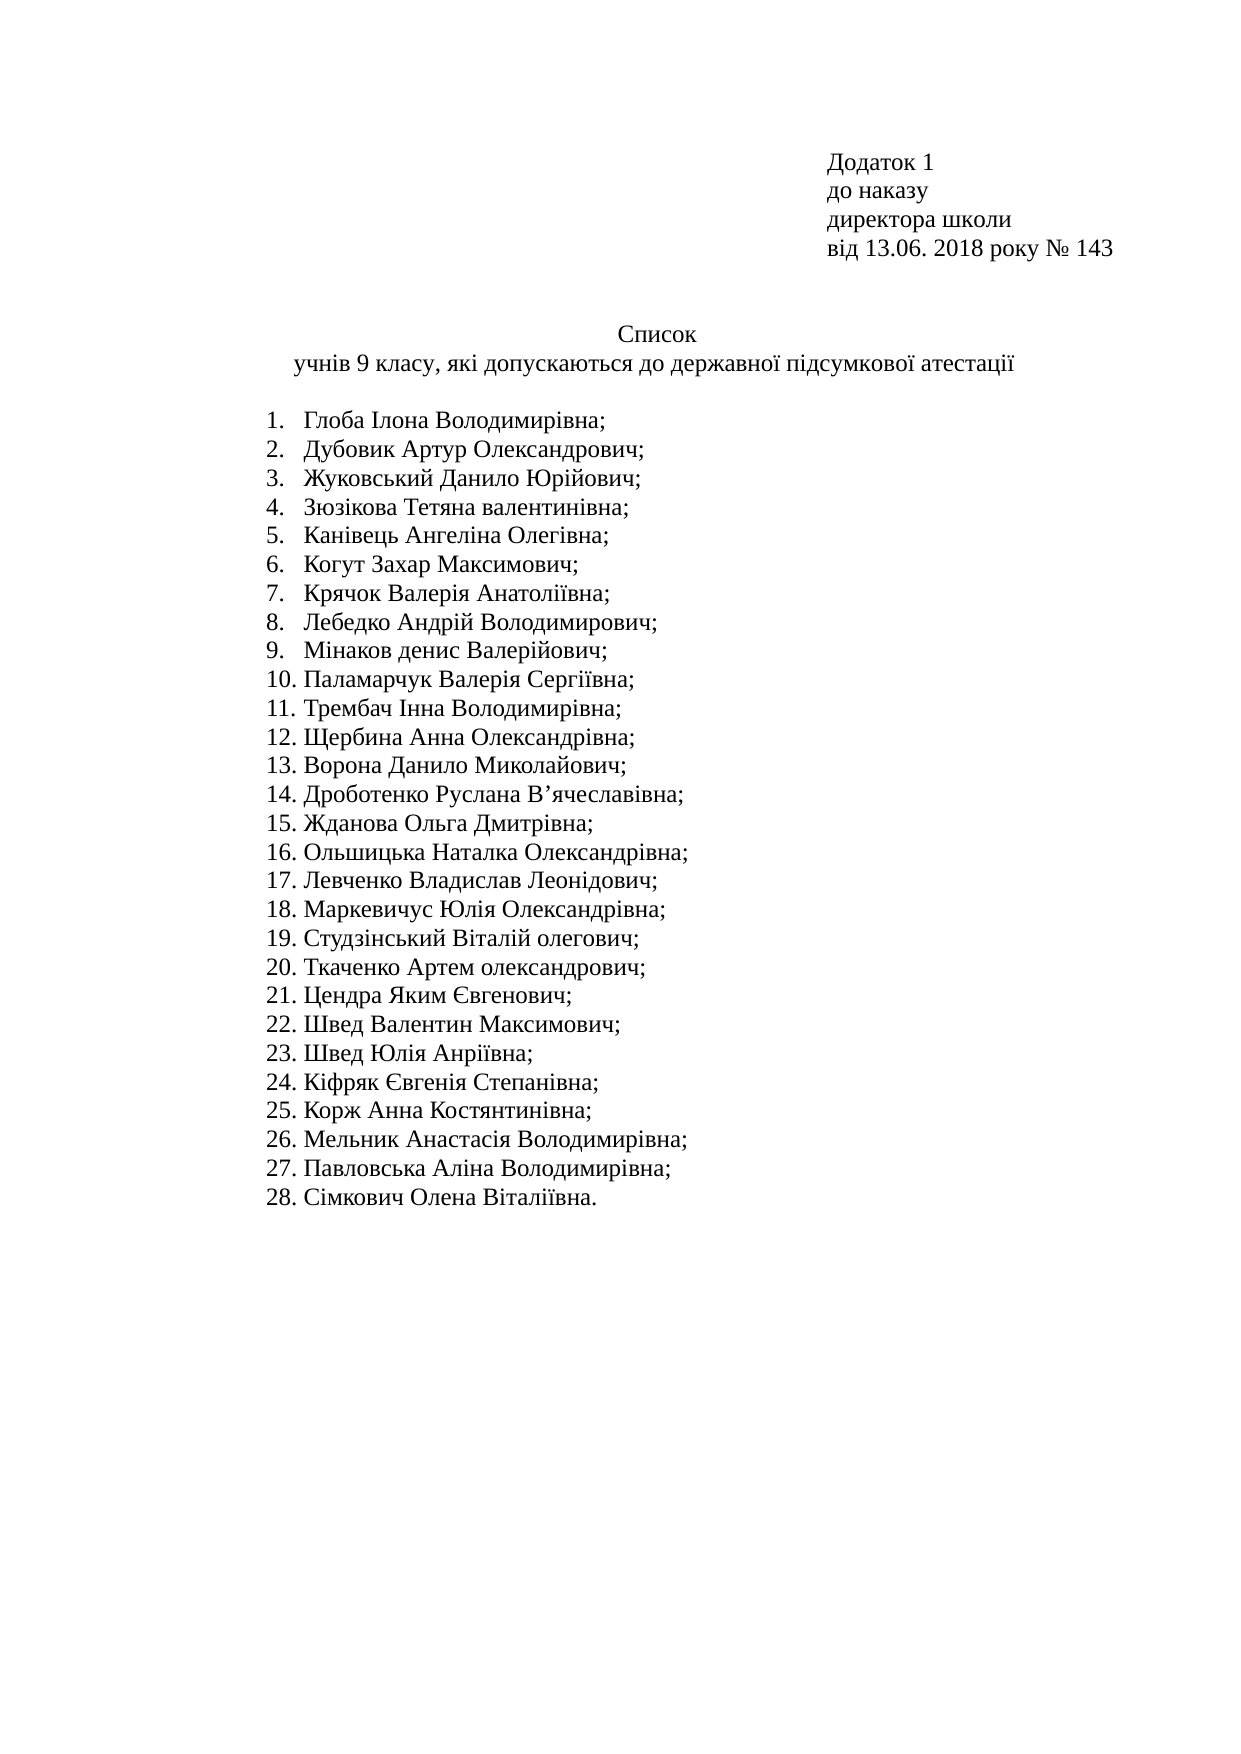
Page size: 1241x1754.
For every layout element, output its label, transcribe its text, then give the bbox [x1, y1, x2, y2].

text до наказу [827, 176, 1122, 204]
list Зюзікова Тетяна валентинівна; [192, 492, 1122, 521]
list Сімкович Олена Віталіївна. [192, 1182, 1122, 1211]
list Ольшицька Наталка Олександрівна; [192, 837, 1122, 866]
list Когут Захар Максимович; [192, 549, 1122, 578]
text від 13.06. 2018 року № 143 [827, 233, 1122, 262]
list Лебедко Андрій Володимирович; [192, 607, 1122, 636]
list Трембач Інна Володимирівна; [192, 693, 1122, 722]
list Дубовик Артур Олександрович; [192, 434, 1122, 463]
list Канівець Ангеліна Олегівна; [192, 521, 1122, 549]
list Паламарчук Валерія Сергіївна; [192, 664, 1122, 693]
list Кіфряк Євгенія Степанівна; [192, 1067, 1122, 1096]
list Дроботенко Руслана В’ячеславівна; [192, 779, 1122, 808]
list Мінаков денис Валерійович; [192, 636, 1122, 664]
list Жуковський Данило Юрійович; [192, 463, 1122, 492]
list Щербина Анна Олександрівна; [192, 722, 1122, 751]
text Додаток 1 [827, 147, 1122, 176]
list Студзінський Віталій олегович; [192, 923, 1122, 952]
list Мельник Анастасія Володимирівна; [192, 1124, 1122, 1153]
list Швед Валентин Максимович; [192, 1009, 1122, 1038]
list Цендра Яким Євгенович; [192, 981, 1122, 1009]
text учнів 9 класу, які допускаються до державної підсумкової атестації [118, 348, 1122, 377]
list Ткаченко Артем олександрович; [192, 952, 1122, 981]
list Корж Анна Костянтинівна; [192, 1096, 1122, 1124]
list Ворона Данило Миколайович; [192, 751, 1122, 779]
list Маркевичус Юлія Олександрівна; [192, 894, 1122, 923]
list Швед Юлія Анріївна; [192, 1038, 1122, 1067]
text директора школи [827, 204, 1122, 233]
list Левченко Владислав Леонідович; [192, 866, 1122, 894]
list Глоба Ілона Володимирівна; [192, 406, 1122, 434]
text Список [118, 319, 1122, 348]
list Жданова Ольга Дмитрівна; [192, 808, 1122, 837]
list Павловська Аліна Володимирівна; [192, 1153, 1122, 1182]
list Крячок Валерія Анатоліївна; [192, 578, 1122, 607]
